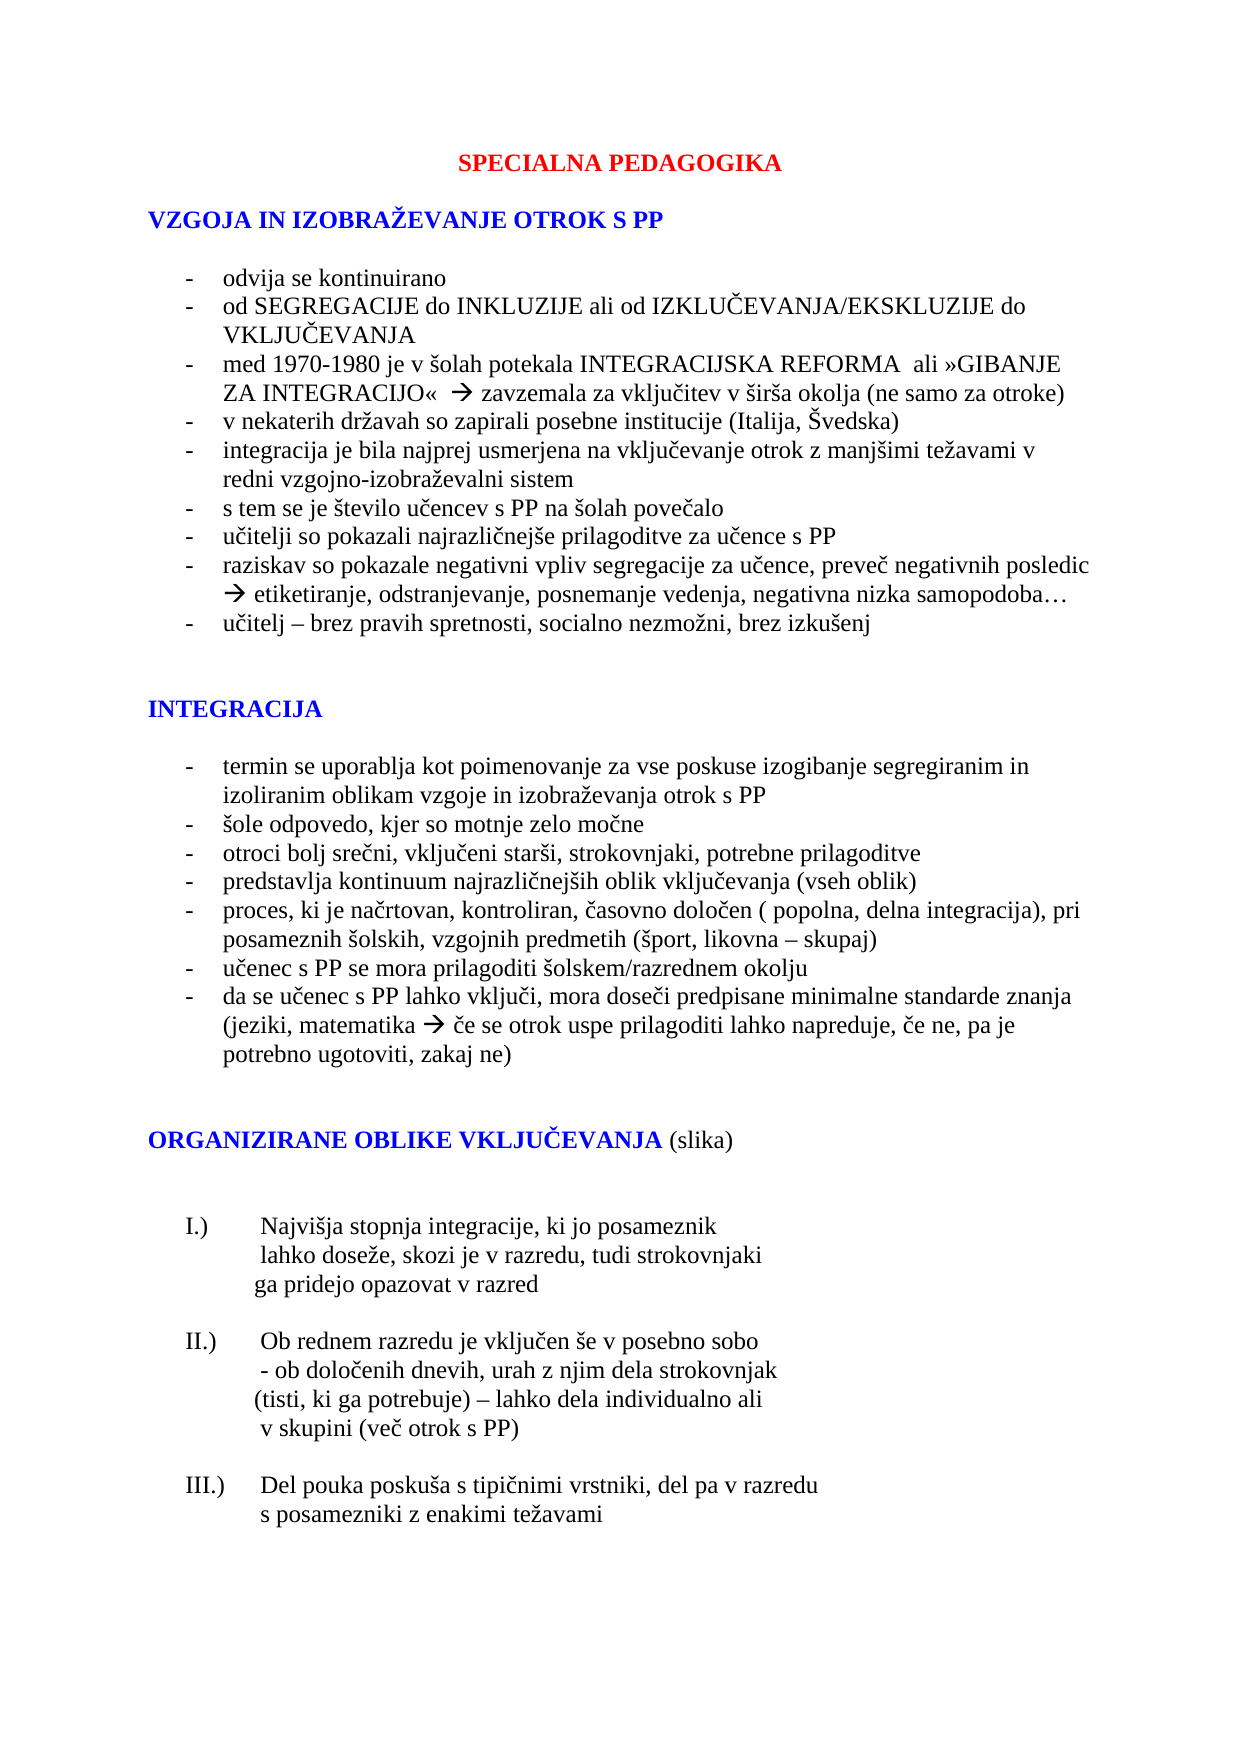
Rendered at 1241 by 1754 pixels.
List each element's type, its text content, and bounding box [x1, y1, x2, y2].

list učenec s PP se mora prilagoditi šolskem/razrednem okolju [185, 953, 1093, 981]
list predstavlja kontinuum najrazličnejših oblik vključevanja (vseh oblik) [185, 866, 1093, 895]
list učitelj – brez pravih spretnosti, socialno nezmožni, brez izkušenj [185, 608, 1093, 636]
text s posamezniki z enakimi težavami [185, 1499, 1093, 1528]
list Del pouka poskuša s tipičnimi vrstniki, del pa v razredu [185, 1470, 1093, 1499]
text lahko doseže, skozi je v razredu, tudi strokovnjaki [148, 1240, 1093, 1269]
text ORGANIZIRANE OBLIKE VKLJUČEVANJA (slika) [148, 1125, 1093, 1154]
text (tisti, ki ga potrebuje) – lahko dela individualno ali [185, 1384, 1093, 1413]
list med 1970-1980 je v šolah potekala INTEGRACIJSKA REFORMA ali »GIBANJE ZA INTEGRACIJO«  zavzemala za vključitev v širša okolja (ne samo za otroke) [185, 349, 1093, 406]
list učitelji so pokazali najrazličnejše prilagoditve za učence s PP [185, 521, 1093, 550]
text INTEGRACIJA [148, 694, 1093, 723]
list v nekaterih državah so zapirali posebne institucije (Italija, Švedska) [185, 406, 1093, 435]
text - ob določenih dnevih, urah z njim dela strokovnjak [260, 1355, 1093, 1384]
list Najvišja stopnja integracije, ki jo posameznik [185, 1211, 1093, 1240]
list s tem se je število učencev s PP na šolah povečalo [185, 493, 1093, 521]
list otroci bolj srečni, vključeni starši, strokovnjaki, potrebne prilagoditve [185, 838, 1093, 866]
list termin se uporablja kot poimenovanje za vse poskuse izogibanje segregiranim in izoliranim oblikam vzgoje in izobraževanja otrok s PP [185, 751, 1093, 809]
text v skupini (več otrok s PP) [185, 1413, 1093, 1441]
list od SEGREGACIJE do INKLUZIJE ali od IZKLUČEVANJA/EKSKLUZIJE do VKLJUČEVANJA [185, 291, 1093, 349]
list da se učenec s PP lahko vključi, mora doseči predpisane minimalne standarde znanja (jeziki, matematika  če se otrok uspe prilagoditi lahko napreduje, če ne, pa je potrebno ugotoviti, zakaj ne) [185, 981, 1093, 1068]
list Ob rednem razredu je vključen še v posebno sobo [185, 1326, 1093, 1355]
text ga pridejo opazovat v razred [148, 1269, 1093, 1298]
text SPECIALNA PEDAGOGIKA [148, 148, 1093, 176]
list raziskav so pokazale negativni vpliv segregacije za učence, preveč negativnih posledic  etiketiranje, odstranjevanje, posnemanje vedenja, negativna nizka samopodoba… [185, 550, 1093, 608]
list integracija je bila najprej usmerjena na vključevanje otrok z manjšimi težavami v redni vzgojno-izobraževalni sistem [185, 435, 1093, 493]
list šole odpovedo, kjer so motnje zelo močne [185, 809, 1093, 838]
text VZGOJA IN IZOBRAŽEVANJE OTROK S PP [148, 205, 1093, 234]
list proces, ki je načrtovan, kontroliran, časovno določen ( popolna, delna integracija), pri posameznih šolskih, vzgojnih predmetih (šport, likovna – skupaj) [185, 895, 1093, 953]
list odvija se kontinuirano [185, 263, 1093, 291]
